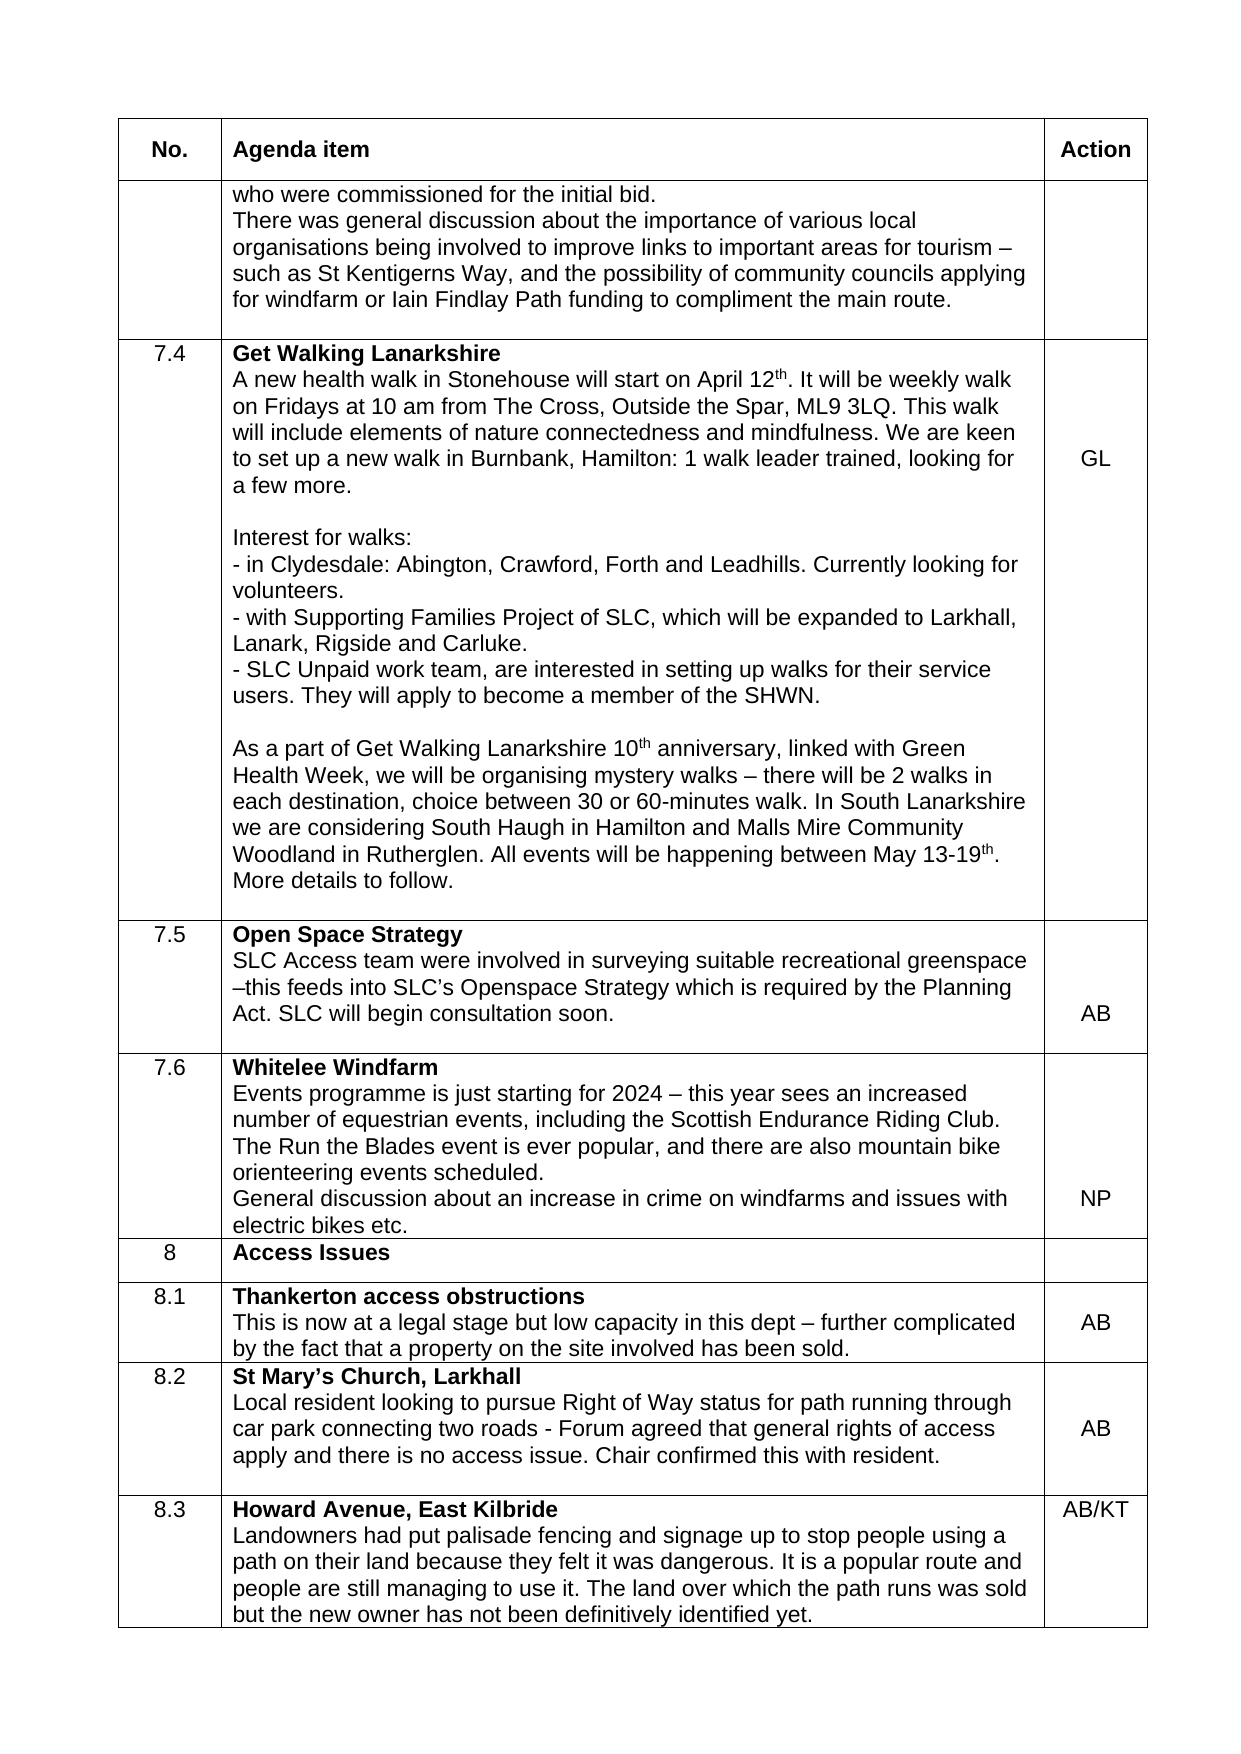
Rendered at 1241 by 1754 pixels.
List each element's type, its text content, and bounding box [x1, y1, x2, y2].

table_cell [1045, 1239, 1147, 1282]
table_cell 7.6 [119, 1054, 221, 1238]
table_cell 8.2 [119, 1363, 221, 1494]
table_cell who were commissioned for the initial bid. There was general discussion about the importance of various local organisations being involved to improve links to important areas for tourism – such as St Kentigerns Way, and the possibility of community councils applying for windfarm or Iain Findlay Path funding to compliment the main route. [222, 181, 1044, 339]
table_cell 8.3 [119, 1496, 221, 1627]
table_header Action [1045, 119, 1147, 180]
table_cell [119, 181, 221, 339]
table_cell [1045, 181, 1147, 339]
table_cell NP [1045, 1054, 1147, 1238]
table_cell St Mary’s Church, Larkhall Local resident looking to pursue Right of Way status for path running through car park connecting two roads - Forum agreed that general rights of access apply and there is no access issue. Chair confirmed this with resident. [222, 1363, 1044, 1494]
table_cell AB/KT [1045, 1496, 1147, 1627]
table_cell Whitelee Windfarm Events programme is just starting for 2024 – this year sees an increased number of equestrian events, including the Scottish Endurance Riding Club. The Run the Blades event is ever popular, and there are also mountain bike orienteering events scheduled. General discussion about an increase in crime on windfarms and issues with electric bikes etc. [222, 1054, 1044, 1238]
table_cell GL [1045, 340, 1147, 920]
table_cell Get Walking Lanarkshire A new health walk in Stonehouse will start on April 12th. It will be weekly walk on Fridays at 10 am from The Cross, Outside the Spar, ML9 3LQ. This walk will include elements of nature connectedness and mindfulness. We are keen to set up a new walk in Burnbank, Hamilton: 1 walk leader trained, looking for a few more. Interest for walks: - in Clydesdale: Abington, Crawford, Forth and Leadhills. Currently looking for volunteers. - with Supporting Families Project of SLC, which will be expanded to Larkhall, Lanark, Rigside and Carluke. - SLC Unpaid work team, are interested in setting up walks for their service users. They will apply to become a member of the SHWN. As a part of Get Walking Lanarkshire 10th anniversary, linked with Green Health Week, we will be organising mystery walks – there will be 2 walks in each destination, choice between 30 or 60-minutes walk. In South Lanarkshire we are considering South Haugh in Hamilton and Malls Mire Community Woodland in Rutherglen. All events will be happening between May 13-19th. More details to follow. [222, 340, 1044, 920]
table_cell AB [1045, 1363, 1147, 1494]
table_cell AB [1045, 1283, 1147, 1362]
table_header Agenda item [222, 119, 1044, 180]
table_cell AB [1045, 921, 1147, 1052]
table_cell Access Issues [222, 1239, 1044, 1282]
table_cell 7.5 [119, 921, 221, 1052]
table_cell 7.4 [119, 340, 221, 920]
table_cell 8 [119, 1239, 221, 1282]
table_cell Thankerton access obstructions This is now at a legal stage but low capacity in this dept – further complicated by the fact that a property on the site involved has been sold. [222, 1283, 1044, 1362]
table_header No. [119, 119, 221, 180]
table_cell Open Space Strategy SLC Access team were involved in surveying suitable recreational greenspace –this feeds into SLC’s Openspace Strategy which is required by the Planning Act. SLC will begin consultation soon. [222, 921, 1044, 1052]
table_cell 8.1 [119, 1283, 221, 1362]
table_cell Howard Avenue, East Kilbride Landowners had put palisade fencing and signage up to stop people using a path on their land because they felt it was dangerous. It is a popular route and people are still managing to use it. The land over which the path runs was sold but the new owner has not been definitively identified yet. [222, 1496, 1044, 1627]
